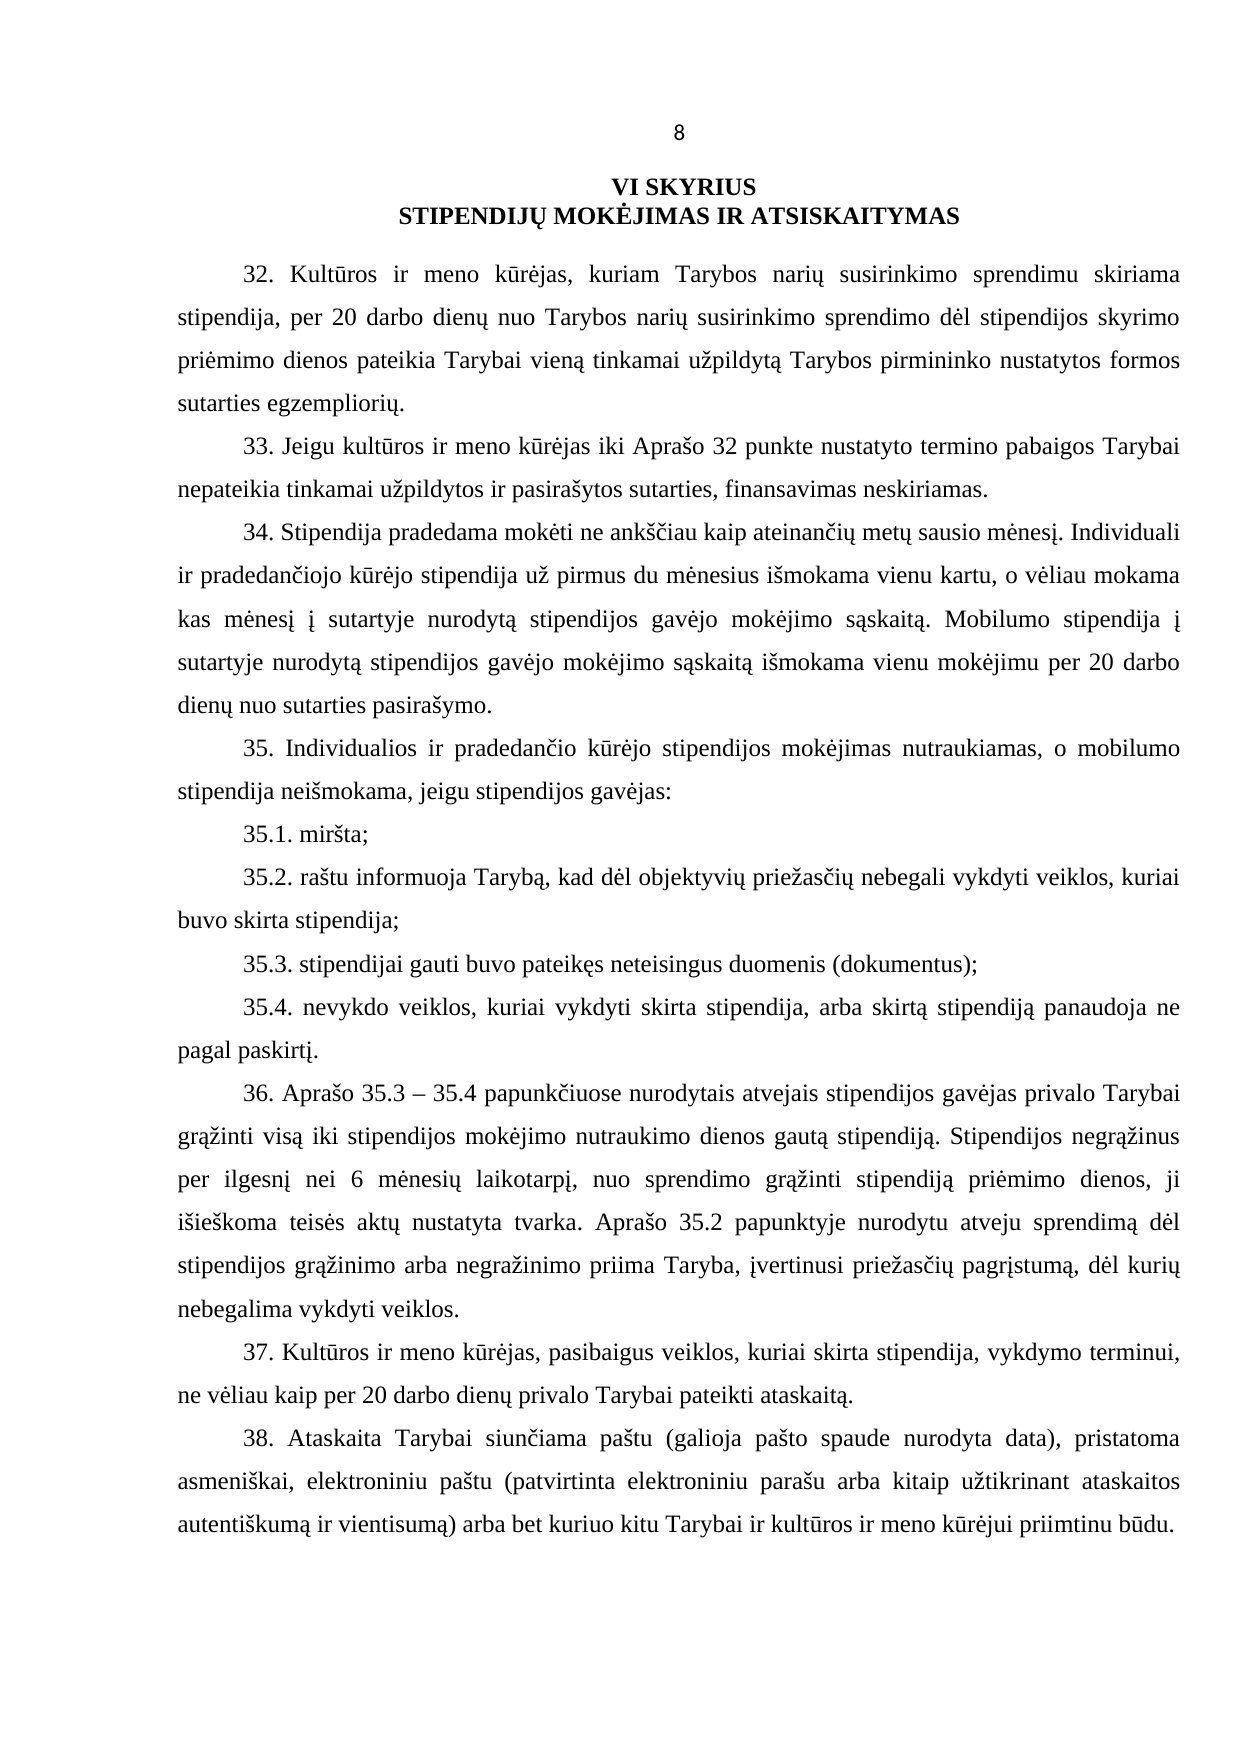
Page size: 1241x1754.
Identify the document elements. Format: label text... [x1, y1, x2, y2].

text 36. Aprašo 35.3 – 35.4 papunkčiuose nurodytais atvejais stipendijos gavėjas privalo Tarybai grąžinti visą iki stipendijos mokėjimo nutraukimo dienos gautą stipendiją. Stipendijos negrąžinus per ilgesnį nei 6 mėnesių laikotarpį, nuo sprendimo grąžinti stipendiją priėmimo dienos, ji išieškoma teisės aktų nustatyta tvarka. Aprašo 35.2 papunktyje nurodytu atveju sprendimą dėl stipendijos grąžinimo arba negražinimo priima Taryba, įvertinusi priežasčių pagrįstumą, dėl kurių nebegalima vykdyti veiklos. [177, 1078, 1181, 1322]
text 38. Ataskaita Tarybai siunčiama paštu (galioja pašto spaude nurodyta data), pristatoma asmeniškai, elektroniniu paštu (patvirtinta elektroniniu parašu arba kitaip užtikrinant ataskaitos autentiškumą ir vientisumą) arba bet kuriuo kitu Tarybai ir kultūros ir meno kūrėjui priimtinu būdu. [177, 1423, 1181, 1538]
text 37. Kultūros ir meno kūrėjas, pasibaigus veiklos, kuriai skirta stipendija, vykdymo terminui, ne vėliau kaip per 20 darbo dienų privalo Tarybai pateikti ataskaitą. [177, 1337, 1181, 1409]
text 34. Stipendija pradedama mokėti ne ankščiau kaip ateinančių metų sausio mėnesį. Individuali ir pradedančiojo kūrėjo stipendija už pirmus du mėnesius išmokama vienu kartu, o vėliau mokama kas mėnesį į sutartyje nurodytą stipendijos gavėjo mokėjimo sąskaitą. Mobilumo stipendija į sutartyje nurodytą stipendijos gavėjo mokėjimo sąskaitą išmokama vienu mokėjimu per 20 darbo dienų nuo sutarties pasirašymo. [177, 517, 1181, 719]
text 32. Kultūros ir meno kūrėjas, kuriam Tarybos narių susirinkimo sprendimu skiriama stipendija, per 20 darbo dienų nuo Tarybos narių susirinkimo sprendimo dėl stipendijos skyrimo priėmimo dienos pateikia Tarybai vieną tinkamai užpildytą Tarybos pirmininko nustatytos formos sutarties egzempliorių. [177, 259, 1181, 417]
text 35.1. miršta; [177, 819, 1181, 848]
text 35.2. raštu informuoja Tarybą, kad dėl objektyvių priežasčių nebegali vykdyti veiklos, kuriai buvo skirta stipendija; [177, 862, 1181, 934]
text 33. Jeigu kultūros ir meno kūrėjas iki Aprašo 32 punkte nustatyto termino pabaigos Tarybai nepateikia tinkamai užpildytos ir pasirašytos sutarties, finansavimas neskiriamas. [177, 431, 1181, 503]
text 35.4. nevykdo veiklos, kuriai vykdyti skirta stipendija, arba skirtą stipendiją panaudoja ne pagal paskirtį. [177, 992, 1181, 1064]
text 35.3. stipendijai gauti buvo pateikęs neteisingus duomenis (dokumentus); [177, 949, 1181, 977]
text VI SKYRIUS [177, 172, 1181, 201]
text 35. Individualios ir pradedančio kūrėjo stipendijos mokėjimas nutraukiamas, o mobilumo stipendija neišmokama, jeigu stipendijos gavėjas: [177, 733, 1181, 805]
text STIPENDIJŲ MOKĖJIMAS IR ATSISKAITYMAS [177, 201, 1181, 230]
